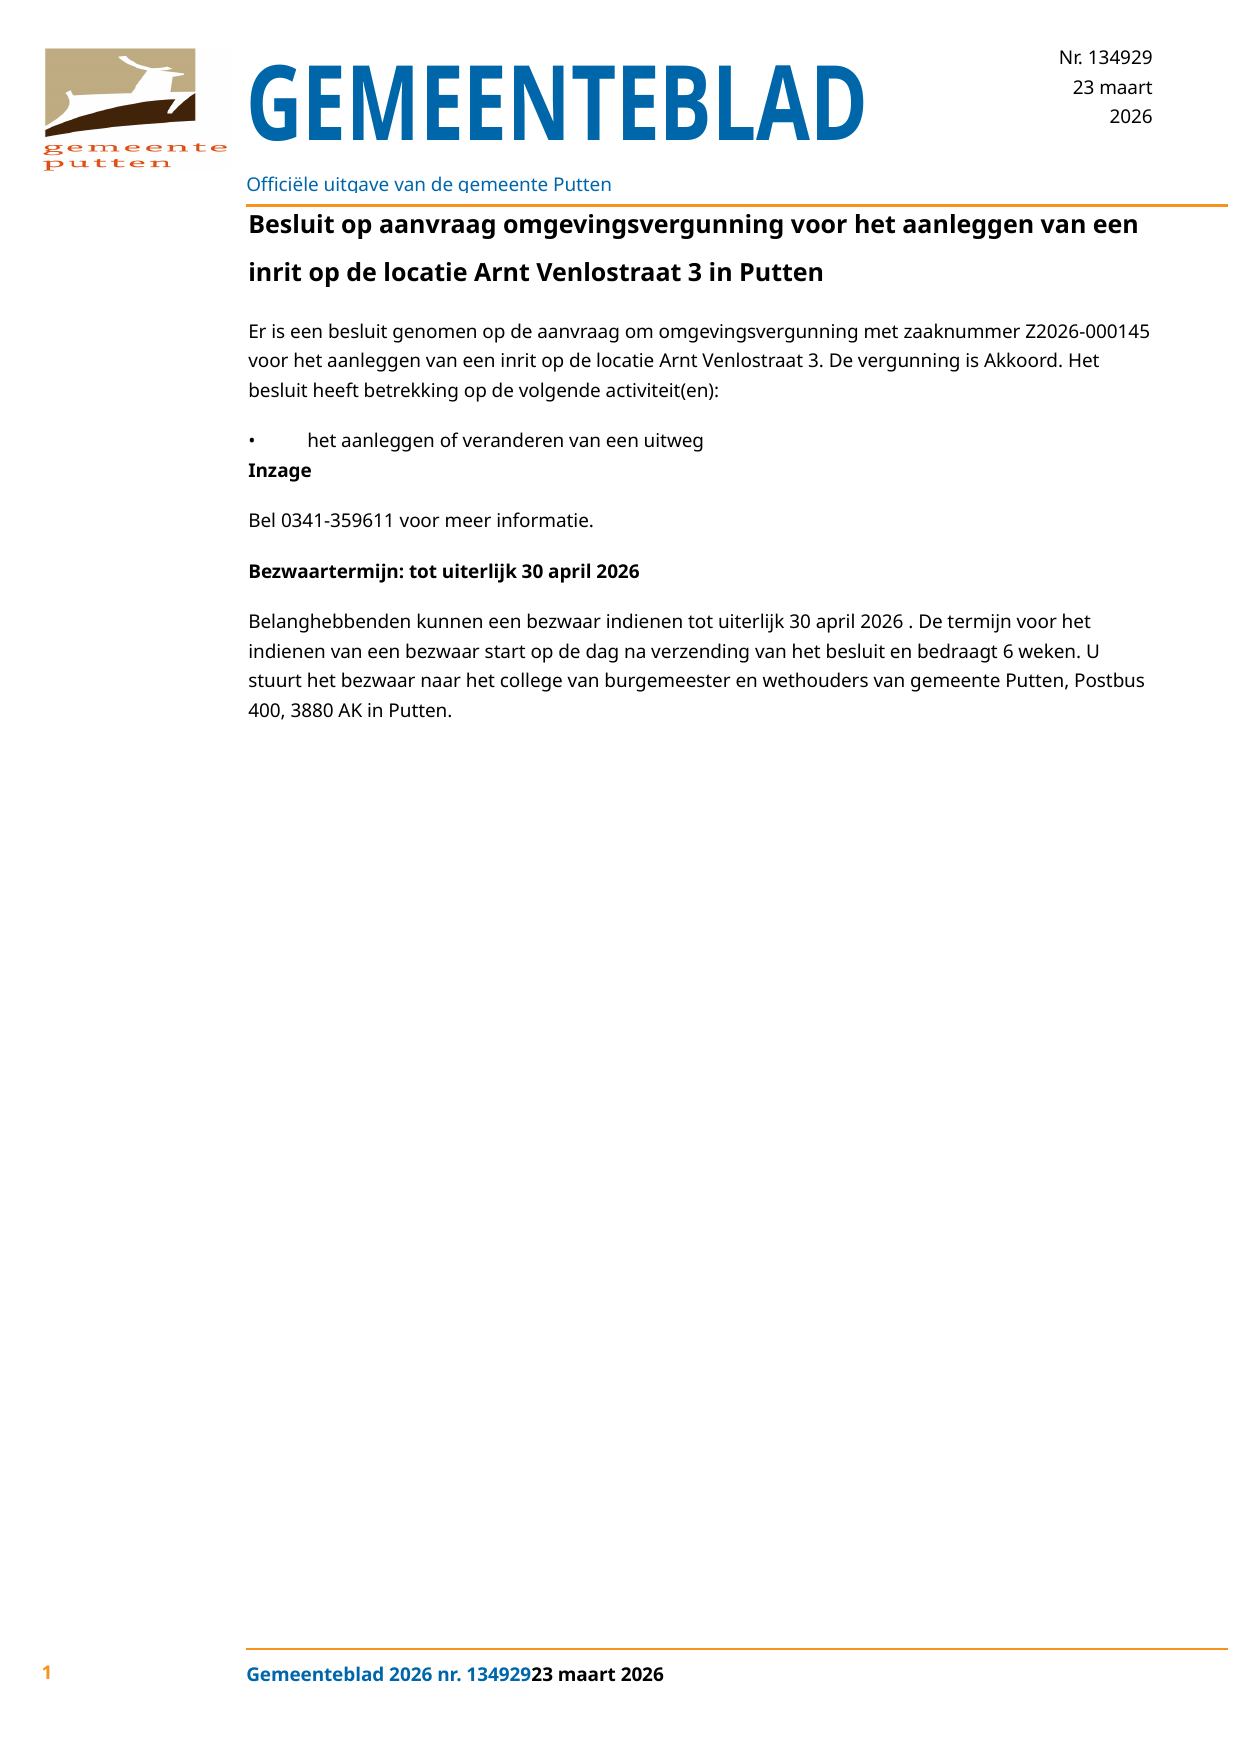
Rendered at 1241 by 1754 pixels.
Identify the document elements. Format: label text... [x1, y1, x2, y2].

text Besluit op aanvraag omgevingsvergunning voor het aanleggen van een inrit op de locatie Arnt Venlostraat 3 in Putten [248, 207, 1152, 288]
text Belanghebbenden kunnen een bezwaar indienen tot uiterlijk 30 april 2026 . De termijn voor het indienen van een bezwaar start op de dag na verzending van het besluit en bedraagt 6 weken. U stuurt het bezwaar naar het college van burgemeester en wethouders van gemeente Putten, Postbus 400, 3880 AK in Putten. [248, 608, 1152, 723]
text Er is een besluit genomen op de aanvraag om omgevingsvergunning met zaaknummer Z2026-000145 voor het aanleggen van een inrit op de locatie Arnt Venlostraat 3. De vergunning is Akkoord. Het besluit heeft betrekking op de volgende activiteit(en): [248, 318, 1152, 403]
text Inzage [248, 457, 1152, 483]
picture [41, 47, 231, 172]
text Bezwaartermijn: tot uiterlijk 30 april 2026 [248, 558, 1152, 584]
text Bel 0341-359611 voor meer informatie. [248, 507, 1152, 533]
list het aanleggen of veranderen van een uitweg [248, 427, 1152, 453]
